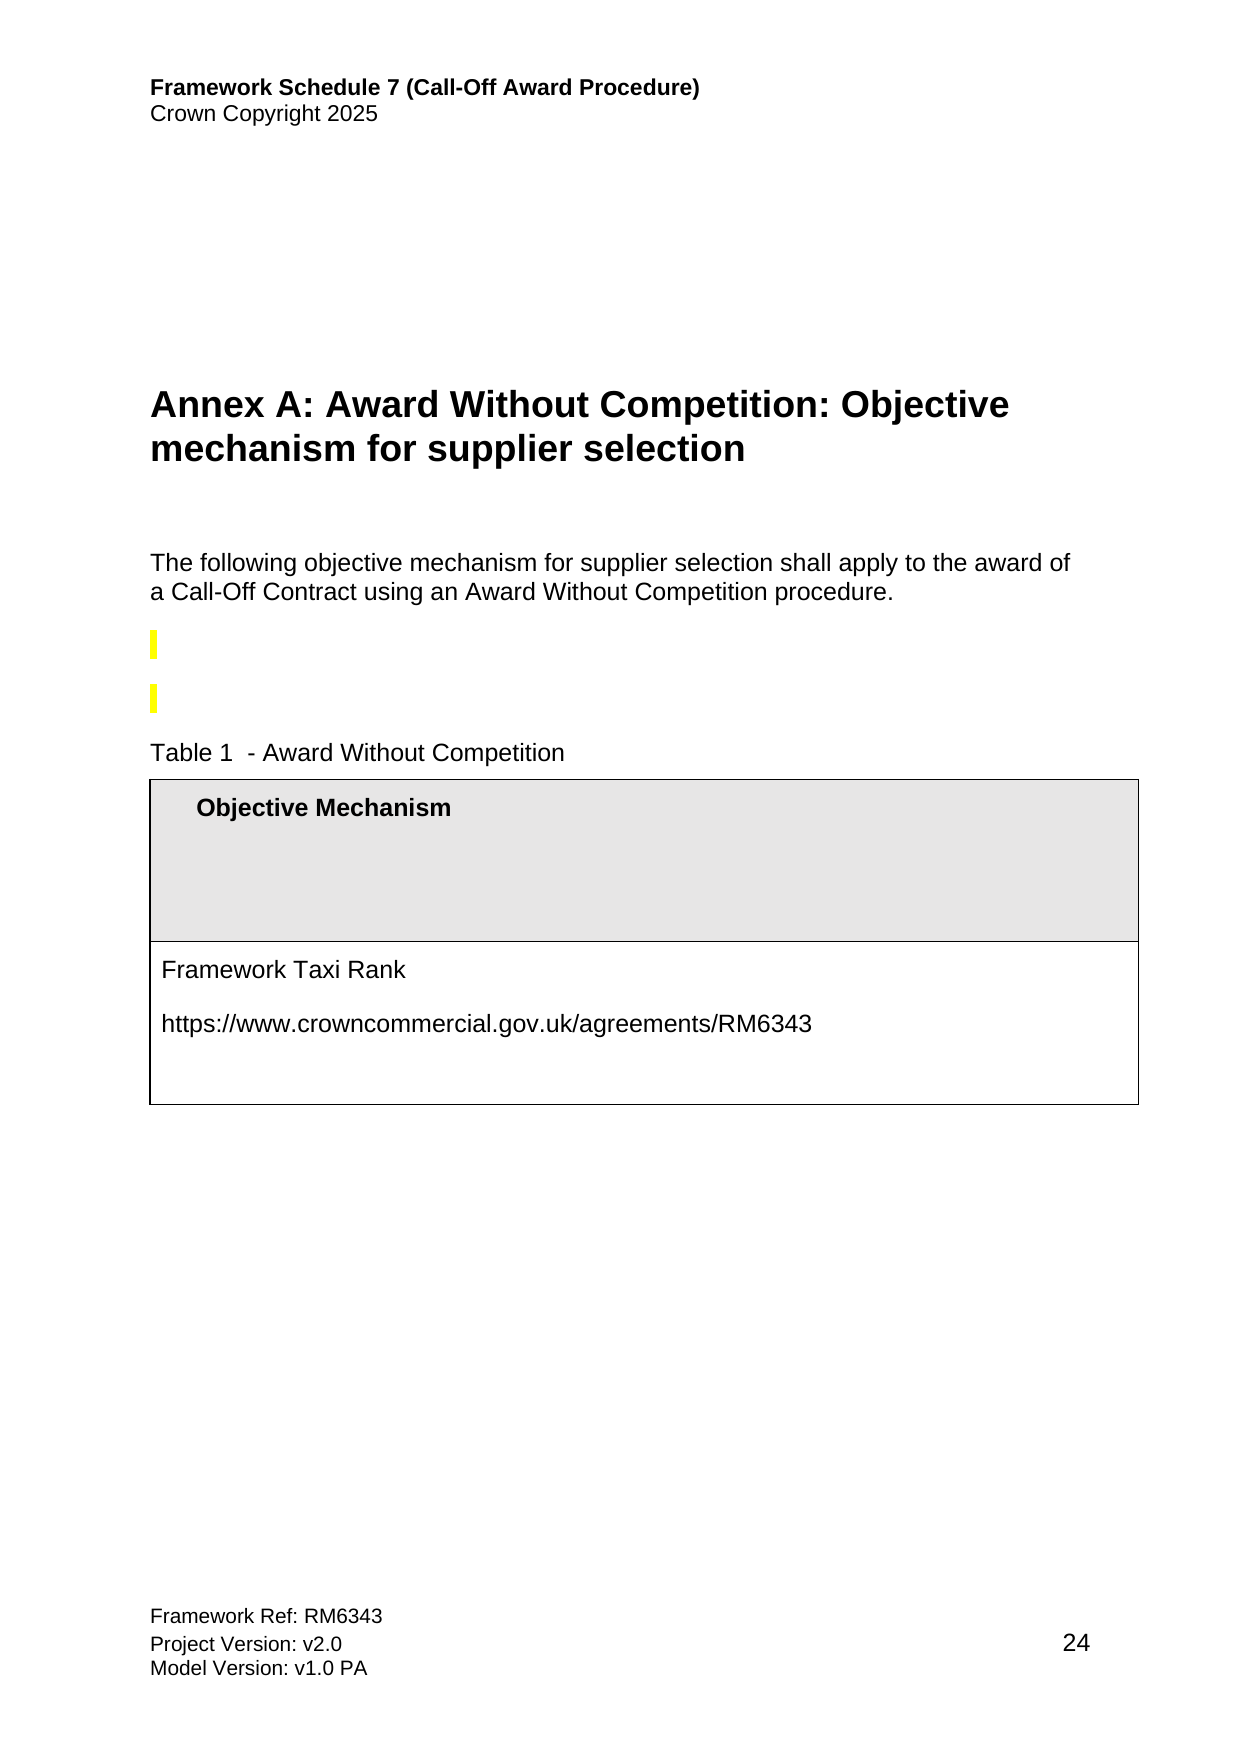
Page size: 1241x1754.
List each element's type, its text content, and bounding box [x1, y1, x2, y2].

text Table 1 - Award Without Competition [150, 738, 1090, 766]
text The following objective mechanism for supplier selection shall apply to the award of a Call-Off Contract using an Award Without Competition procedure. [150, 548, 1090, 605]
table_cell Framework Taxi Rank https://www.crowncommercial.gov.uk/agreements/RM6343 [151, 942, 1138, 1103]
table_header Objective Mechanism [151, 780, 1138, 941]
text Annex A: Award Without Competition: Objective mechanism for supplier selection [150, 383, 1090, 469]
